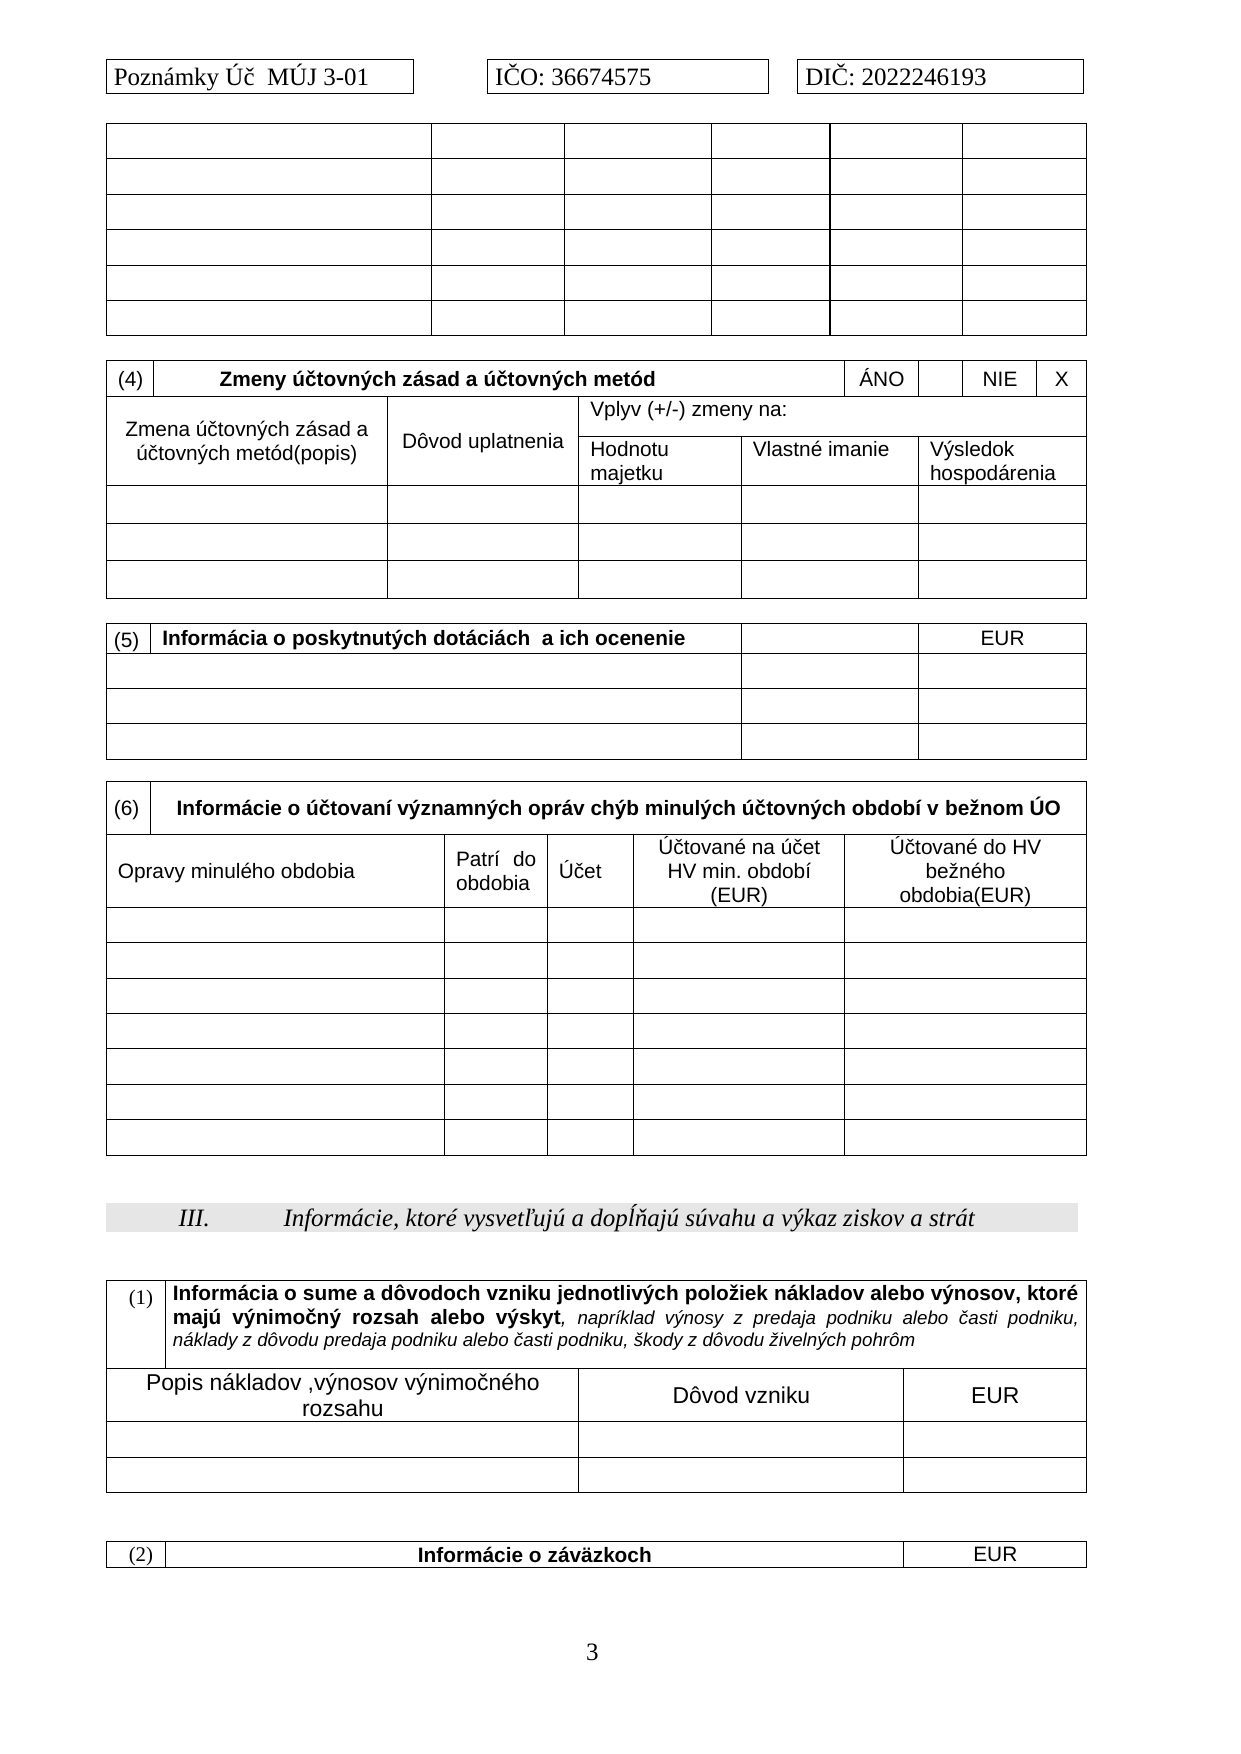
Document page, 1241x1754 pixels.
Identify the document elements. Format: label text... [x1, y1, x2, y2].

table_cell [107, 724, 741, 759]
table_cell [107, 689, 741, 723]
table_cell [963, 124, 1086, 158]
table_cell [919, 724, 1086, 759]
table_cell [107, 654, 741, 688]
table_cell [445, 979, 547, 1013]
table_cell EUR [904, 1369, 1086, 1421]
table_cell [107, 1049, 444, 1084]
table_cell [432, 195, 564, 229]
table_header ÁNO [845, 361, 918, 396]
table_cell [579, 1422, 903, 1457]
table_cell [107, 1458, 578, 1492]
table_cell [634, 943, 844, 977]
table_cell [904, 1458, 1086, 1492]
table_cell [845, 1085, 1086, 1119]
table_cell [445, 1120, 547, 1154]
table_header Zmeny účtovných zásad a účtovných metód [154, 361, 844, 396]
table_header Informácia o poskytnutých dotáciách a ich ocenenie [151, 624, 741, 652]
table_header [107, 1281, 165, 1367]
table_cell [963, 301, 1086, 335]
table_cell [107, 195, 431, 229]
table_cell [831, 195, 962, 229]
table_cell Výsledok hospodárenia [919, 437, 1086, 485]
table_cell [548, 908, 633, 942]
table_cell [919, 689, 1086, 723]
table_cell Účtované do HV bežného obdobia(EUR) [845, 835, 1086, 907]
table_cell [845, 979, 1086, 1013]
table_cell Popis nákladov ,výnosov výnimočného rozsahu [107, 1369, 578, 1421]
table_cell [565, 230, 711, 264]
table_header Informácie o záväzkoch [166, 1542, 903, 1567]
table_cell Dôvod vzniku [579, 1369, 903, 1421]
table_cell [919, 654, 1086, 688]
table_cell [742, 524, 918, 560]
table_cell [107, 486, 387, 523]
table_cell [845, 1049, 1086, 1084]
table_cell [845, 1014, 1086, 1048]
table_cell [107, 159, 431, 194]
table_cell [548, 943, 633, 977]
table_header [107, 624, 150, 652]
table_cell [831, 159, 962, 194]
table_header [742, 624, 918, 652]
table_cell Dôvod uplatnenia [388, 397, 578, 485]
table_cell [445, 1085, 547, 1119]
table_cell [445, 1049, 547, 1084]
table_cell [579, 524, 741, 560]
table_cell Zmena účtovných zásad a účtovných metód(popis) [107, 397, 387, 485]
table_cell [963, 266, 1086, 300]
table_cell [634, 1014, 844, 1048]
table_cell [831, 266, 962, 300]
table_cell Hodnotu majetku [579, 437, 741, 485]
table_cell [634, 979, 844, 1013]
table_header [107, 1542, 165, 1567]
table_cell Účtované na účet HV min. období (EUR) [634, 835, 844, 907]
table_cell [919, 524, 1086, 560]
table_header X [1037, 361, 1086, 396]
table_cell Vplyv (+/-) zmeny na: [579, 397, 1086, 436]
table_cell [565, 159, 711, 194]
table_cell [548, 1014, 633, 1048]
table_cell [107, 266, 431, 300]
table_cell [107, 1120, 444, 1154]
table_cell [445, 943, 547, 977]
table_cell Opravy minulého obdobia [107, 835, 444, 907]
table_cell Patrí do obdobia [445, 835, 547, 907]
table_cell [712, 124, 829, 158]
table_cell [565, 124, 711, 158]
table_cell [107, 230, 431, 264]
table_cell [388, 486, 578, 523]
table_header EUR [919, 624, 1086, 652]
table_cell [432, 230, 564, 264]
table_cell [107, 124, 431, 158]
table_cell [107, 1014, 444, 1048]
table_cell [712, 266, 829, 300]
table_cell [445, 908, 547, 942]
table_cell [107, 524, 387, 560]
table_header Informácia o sume a dôvodoch vzniku jednotlivých položiek nákladov alebo výnosov, ktoré majú výnimočný rozsah alebo výskyt, napríklad výnosy z predaja podniku alebo časti podniku, náklady z dôvodu predaja podniku alebo časti podniku, škody z dôvodu živelných pohrôm [166, 1281, 1086, 1367]
table_header [107, 361, 153, 396]
table_cell [548, 979, 633, 1013]
table_cell Vlastné imanie [742, 437, 918, 485]
table_cell [579, 561, 741, 598]
table_cell [565, 195, 711, 229]
table_cell [634, 1049, 844, 1084]
table_cell [742, 486, 918, 523]
table_header [107, 782, 150, 834]
table_cell [432, 124, 564, 158]
table_cell [712, 195, 829, 229]
table_cell [107, 908, 444, 942]
table_cell [963, 159, 1086, 194]
table_cell [432, 159, 564, 194]
table_cell [845, 1120, 1086, 1154]
table_cell [904, 1422, 1086, 1457]
table_cell [742, 724, 918, 759]
table_cell [445, 1014, 547, 1048]
table_cell [634, 1085, 844, 1119]
table_cell [845, 908, 1086, 942]
table_cell [548, 1049, 633, 1084]
table_header EUR [904, 1542, 1086, 1567]
table_cell [831, 124, 962, 158]
table_cell [565, 266, 711, 300]
table_header Informácie o účtovaní významných opráv chýb minulých účtovných období v bežnom ÚO [151, 782, 1086, 834]
table_header [919, 361, 962, 396]
table_cell [742, 689, 918, 723]
table_cell [388, 524, 578, 560]
table_cell [432, 266, 564, 300]
table_cell [107, 561, 387, 598]
table_cell [712, 159, 829, 194]
table_cell [831, 230, 962, 264]
table_cell [579, 486, 741, 523]
table_cell [963, 230, 1086, 264]
table_cell [742, 654, 918, 688]
table_cell [107, 979, 444, 1013]
list Informácie, ktoré vysvetľujú a dopĺňajú súvahu a výkaz ziskov a strát [106, 1203, 1078, 1232]
table_cell [634, 908, 844, 942]
table_cell [107, 943, 444, 977]
table_cell [107, 1422, 578, 1457]
table_cell [579, 1458, 903, 1492]
table_cell [565, 301, 711, 335]
table_cell [634, 1120, 844, 1154]
table_cell [548, 1120, 633, 1154]
table_cell [388, 561, 578, 598]
table_cell [107, 1085, 444, 1119]
table_header NIE [963, 361, 1036, 396]
table_cell [831, 301, 962, 335]
table_cell [742, 561, 918, 598]
table_cell [845, 943, 1086, 977]
table_cell [919, 561, 1086, 598]
table_cell [712, 301, 829, 335]
table_cell [919, 486, 1086, 523]
table_cell [432, 301, 564, 335]
table_cell [548, 1085, 633, 1119]
table_cell Účet [548, 835, 633, 907]
table_cell [712, 230, 829, 264]
table_cell [107, 301, 431, 335]
table_cell [963, 195, 1086, 229]
